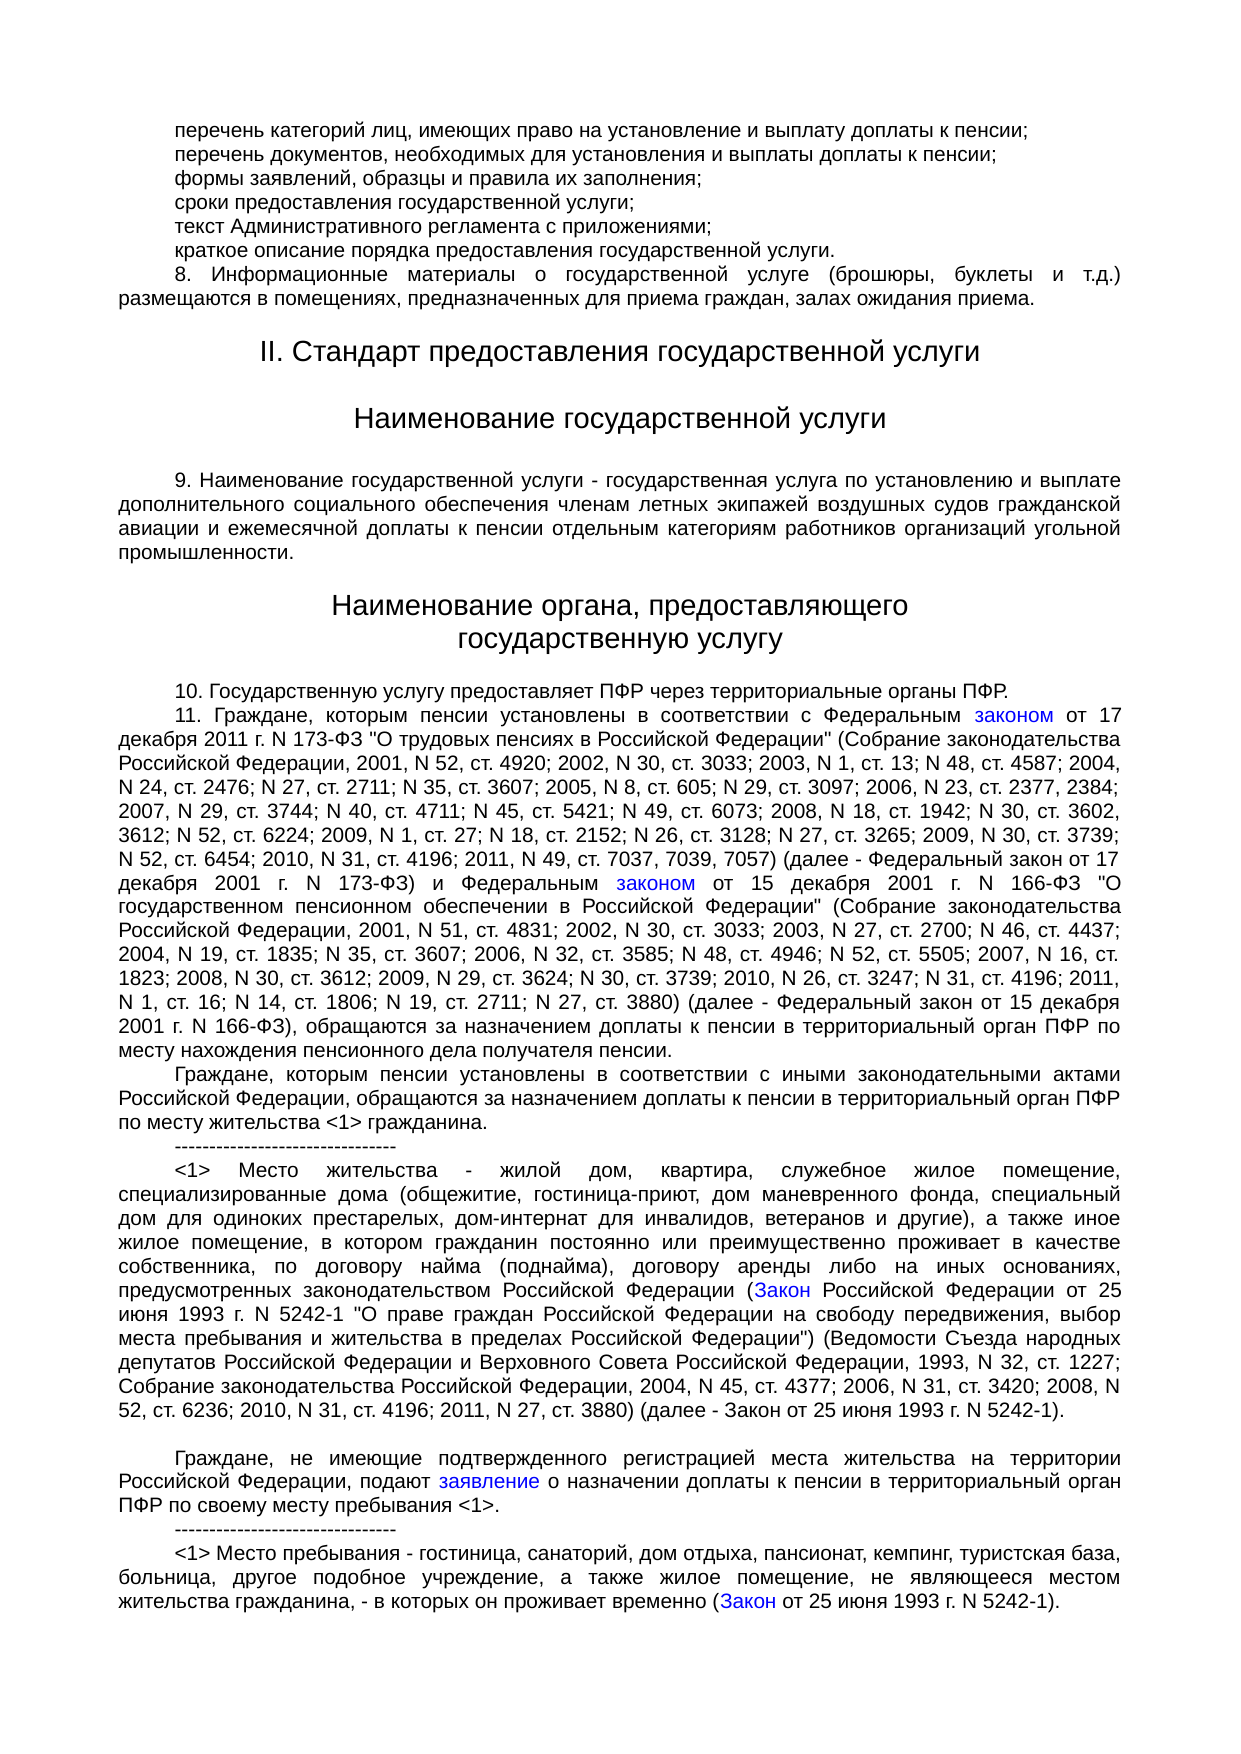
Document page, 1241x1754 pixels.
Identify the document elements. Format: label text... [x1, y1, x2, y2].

text текст Административного регламента с приложениями; [118, 214, 1122, 238]
text Наименование органа, предоставляющего [118, 588, 1122, 621]
text -------------------------------- [118, 1134, 1122, 1158]
text 11. Граждане, которым пенсии установлены в соответствии с Федеральным законом от 17 декабря 2011 г. N 173-ФЗ "О трудовых пенсиях в Российской Федерации" (Собрание законодательства Российской Федерации, 2001, N 52, ст. 4920; 2002, N 30, ст. 3033; 2003, N 1, ст. 13; N 48, ст. 4587; 2004, N 24, ст. 2476; N 27, ст. 2711; N 35, ст. 3607; 2005, N 8, ст. 605; N 29, ст. 3097; 2006, N 23, ст. 2377, 2384; 2007, N 29, ст. 3744; N 40, ст. 4711; N 45, ст. 5421; N 49, ст. 6073; 2008, N 18, ст. 1942; N 30, ст. 3602, 3612; N 52, ст. 6224; 2009, N 1, ст. 27; N 18, ст. 2152; N 26, ст. 3128; N 27, ст. 3265; 2009, N 30, ст. 3739; N 52, ст. 6454; 2010, N 31, ст. 4196; 2011, N 49, ст. 7037, 7039, 7057) (далее - Федеральный закон от 17 декабря 2001 г. N 173-ФЗ) и Федеральным законом от 15 декабря 2001 г. N 166-ФЗ "О государственном пенсионном обеспечении в Российской Федерации" (Собрание законодательства Российской Федерации, 2001, N 51, ст. 4831; 2002, N 30, ст. 3033; 2003, N 27, ст. 2700; N 46, ст. 4437; 2004, N 19, ст. 1835; N 35, ст. 3607; 2006, N 32, ст. 3585; N 48, ст. 4946; N 52, ст. 5505; 2007, N 16, ст. 1823; 2008, N 30, ст. 3612; 2009, N 29, ст. 3624; N 30, ст. 3739; 2010, N 26, ст. 3247; N 31, ст. 4196; 2011, N 1, ст. 16; N 14, ст. 1806; N 19, ст. 2711; N 27, ст. 3880) (далее - Федеральный закон от 15 декабря 2001 г. N 166-ФЗ), обращаются за назначением доплаты к пенсии в территориальный орган ПФР по месту нахождения пенсионного дела получателя пенсии. [118, 703, 1122, 1062]
text 9. Наименование государственной услуги - государственная услуга по установлению и выплате дополнительного социального обеспечения членам летных экипажей воздушных судов гражданской авиации и ежемесячной доплаты к пенсии отдельным категориям работников организаций угольной промышленности. [118, 468, 1122, 564]
text Граждане, не имеющие подтвержденного регистрацией места жительства на территории Российской Федерации, подают заявление о назначении доплаты к пенсии в территориальный орган ПФР по своему месту пребывания <1>. [118, 1445, 1122, 1517]
text 8. Информационные материалы о государственной услуге (брошюры, буклеты и т.д.) размещаются в помещениях, предназначенных для приема граждан, залах ожидания приема. [118, 262, 1122, 310]
text <1> Место жительства - жилой дом, квартира, служебное жилое помещение, специализированные дома (общежитие, гостиница-приют, дом маневренного фонда, специальный дом для одиноких престарелых, дом-интернат для инвалидов, ветеранов и другие), а также иное жилое помещение, в котором гражданин постоянно или преимущественно проживает в качестве собственника, по договору найма (поднайма), договору аренды либо на иных основаниях, предусмотренных законодательством Российской Федерации (Закон Российской Федерации от 25 июня 1993 г. N 5242-1 "О праве граждан Российской Федерации на свободу передвижения, выбор места пребывания и жительства в пределах Российской Федерации") (Ведомости Съезда народных депутатов Российской Федерации и Верховного Совета Российской Федерации, 1993, N 32, ст. 1227; Собрание законодательства Российской Федерации, 2004, N 45, ст. 4377; 2006, N 31, ст. 3420; 2008, N 52, ст. 6236; 2010, N 31, ст. 4196; 2011, N 27, ст. 3880) (далее - Закон от 25 июня 1993 г. N 5242-1). [118, 1158, 1122, 1421]
text Граждане, которым пенсии установлены в соответствии с иными законодательными актами Российской Федерации, обращаются за назначением доплаты к пенсии в территориальный орган ПФР по месту жительства <1> гражданина. [118, 1062, 1122, 1134]
text перечень категорий лиц, имеющих право на установление и выплату доплаты к пенсии; [118, 118, 1122, 142]
text краткое описание порядка предоставления государственной услуги. [118, 238, 1122, 262]
text Наименование государственной услуги [118, 401, 1122, 434]
text формы заявлений, образцы и правила их заполнения; [118, 166, 1122, 190]
text перечень документов, необходимых для установления и выплаты доплаты к пенсии; [118, 142, 1122, 166]
text государственную услугу [118, 621, 1122, 655]
text -------------------------------- [118, 1517, 1122, 1541]
text 10. Государственную услугу предоставляет ПФР через территориальные органы ПФР. [118, 679, 1122, 703]
text сроки предоставления государственной услуги; [118, 190, 1122, 214]
text II. Стандарт предоставления государственной услуги [118, 334, 1122, 367]
text <1> Место пребывания - гостиница, санаторий, дом отдыха, пансионат, кемпинг, туристская база, больница, другое подобное учреждение, а также жилое помещение, не являющееся местом жительства гражданина, - в которых он проживает временно (Закон от 25 июня 1993 г. N 5242-1). [118, 1541, 1122, 1613]
